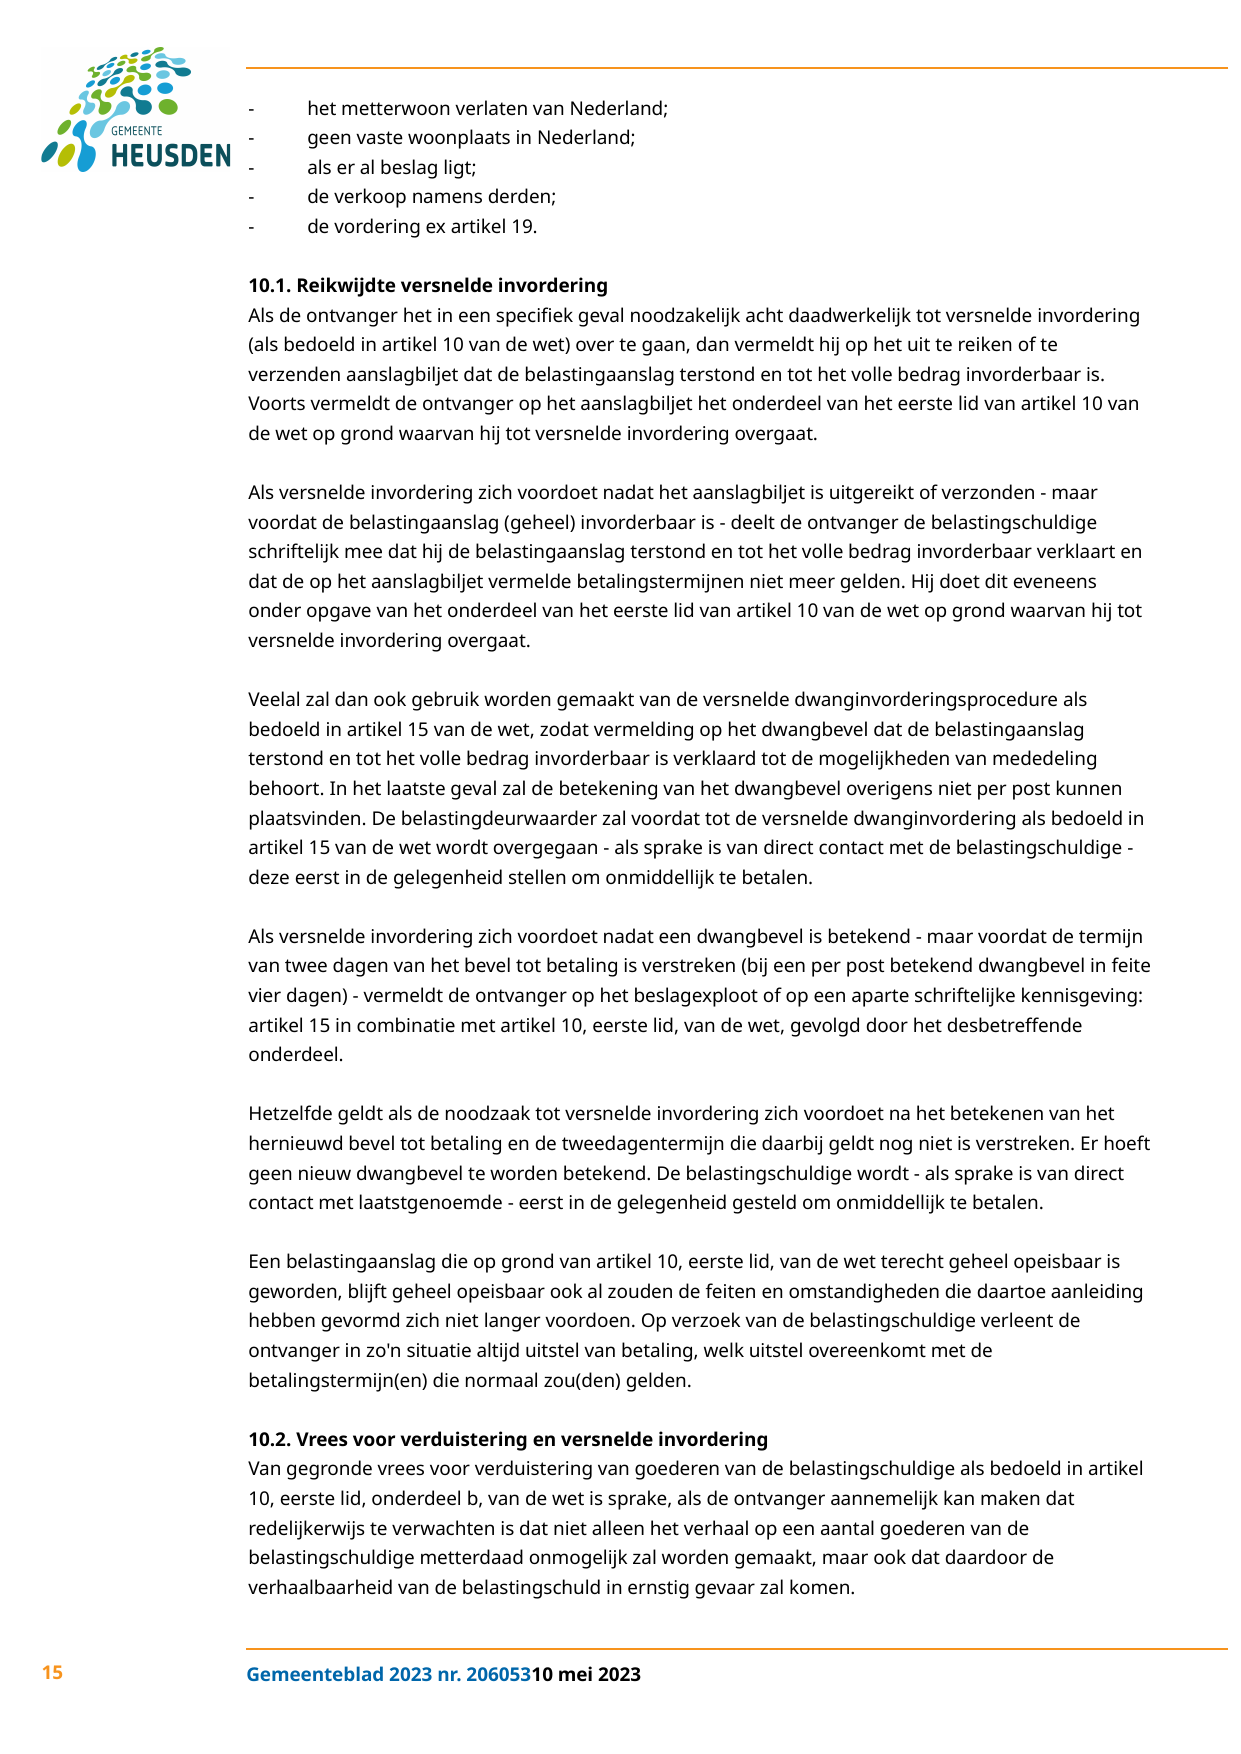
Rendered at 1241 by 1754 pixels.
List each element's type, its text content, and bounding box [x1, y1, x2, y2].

text Hetzelfde geldt als de noodzaak tot versnelde invordering zich voordoet na het betekenen van het hernieuwd bevel tot betaling en de tweedagentermijn die daarbij geldt nog niet is verstreken. Er hoeft geen nieuw dwangbevel te worden betekend. De belastingschuldige wordt - als sprake is van direct contact met laatstgenoemde - eerst in de gelegenheid gesteld om onmiddellijk te betalen. [248, 1101, 1152, 1215]
text Een belastingaanslag die op grond van artikel 10, eerste lid, van de wet terecht geheel opeisbaar is geworden, blijft geheel opeisbaar ook al zouden de feiten en omstandigheden die daartoe aanleiding hebben gevormd zich niet langer voordoen. Op verzoek van de belastingschuldige verleent de ontvanger in zo'n situatie altijd uitstel van betaling, welk uitstel overeenkomt met de betalingstermijn(en) die normaal zou(den) gelden. [248, 1248, 1152, 1393]
list de verkoop namens derden; [248, 183, 1152, 209]
text 10.2. Vrees voor verduistering en versnelde invordering [248, 1426, 1152, 1452]
list het metterwoon verlaten van Nederland; [248, 95, 1152, 121]
text Als de ontvanger het in een specifiek geval noodzakelijk acht daadwerkelijk tot versnelde invordering (als bedoeld in artikel 10 van de wet) over te gaan, dan vermeldt hij op het uit te reiken of te verzenden aanslagbiljet dat de belastingaanslag terstond en tot het volle bedrag invorderbaar is. Voorts vermeldt de ontvanger op het aanslagbiljet het onderdeel van het eerste lid van artikel 10 van de wet op grond waarvan hij tot versnelde invordering overgaat. [248, 302, 1152, 446]
text Als versnelde invordering zich voordoet nadat een dwangbevel is betekend - maar voordat de termijn van twee dagen van het bevel tot betaling is verstreken (bij een per post betekend dwangbevel in feite vier dagen) - vermeldt de ontvanger op het beslagexploot of op een aparte schriftelijke kennisgeving: artikel 15 in combinatie met artikel 10, eerste lid, van de wet, gevolgd door het desbetreffende onderdeel. [248, 923, 1152, 1067]
text 10.1. Reikwijdte versnelde invordering [248, 272, 1152, 298]
list de vordering ex artikel 19. [248, 213, 1152, 239]
text Veelal zal dan ook gebruik worden gemaakt van de versnelde dwanginvorderingsprocedure als bedoeld in artikel 15 van de wet, zodat vermelding op het dwangbevel dat de belastingaanslag terstond en tot het volle bedrag invorderbaar is verklaard tot de mogelijkheden van mededeling behoort. In het laatste geval zal de betekening van het dwangbevel overigens niet per post kunnen plaatsvinden. De belastingdeurwaarder zal voordat tot de versnelde dwanginvordering als bedoeld in artikel 15 van de wet wordt overgegaan - als sprake is van direct contact met de belastingschuldige - deze eerst in de gelegenheid stellen om onmiddellijk te betalen. [248, 686, 1152, 890]
text Als versnelde invordering zich voordoet nadat het aanslagbiljet is uitgereikt of verzonden - maar voordat de belastingaanslag (geheel) invorderbaar is - deelt de ontvanger de belastingschuldige schriftelijk mee dat hij de belastingaanslag terstond en tot het volle bedrag invorderbaar verklaart en dat de op het aanslagbiljet vermelde betalingstermijnen niet meer gelden. Hij doet dit eveneens onder opgave van het onderdeel van het eerste lid van artikel 10 van de wet op grond waarvan hij tot versnelde invordering overgaat. [248, 479, 1152, 653]
picture [41, 47, 231, 172]
list geen vaste woonplaats in Nederland; [248, 124, 1152, 150]
text Van gegronde vrees voor verduistering van goederen van de belastingschuldige als bedoeld in artikel 10, eerste lid, onderdeel b, van de wet is sprake, als de ontvanger aannemelijk kan maken dat redelijkerwijs te verwachten is dat niet alleen het verhaal op een aantal goederen van de belastingschuldige metterdaad onmogelijk zal worden gemaakt, maar ook dat daardoor de verhaalbaarheid van de belastingschuld in ernstig gevaar zal komen. [248, 1456, 1152, 1600]
list als er al beslag ligt; [248, 154, 1152, 180]
